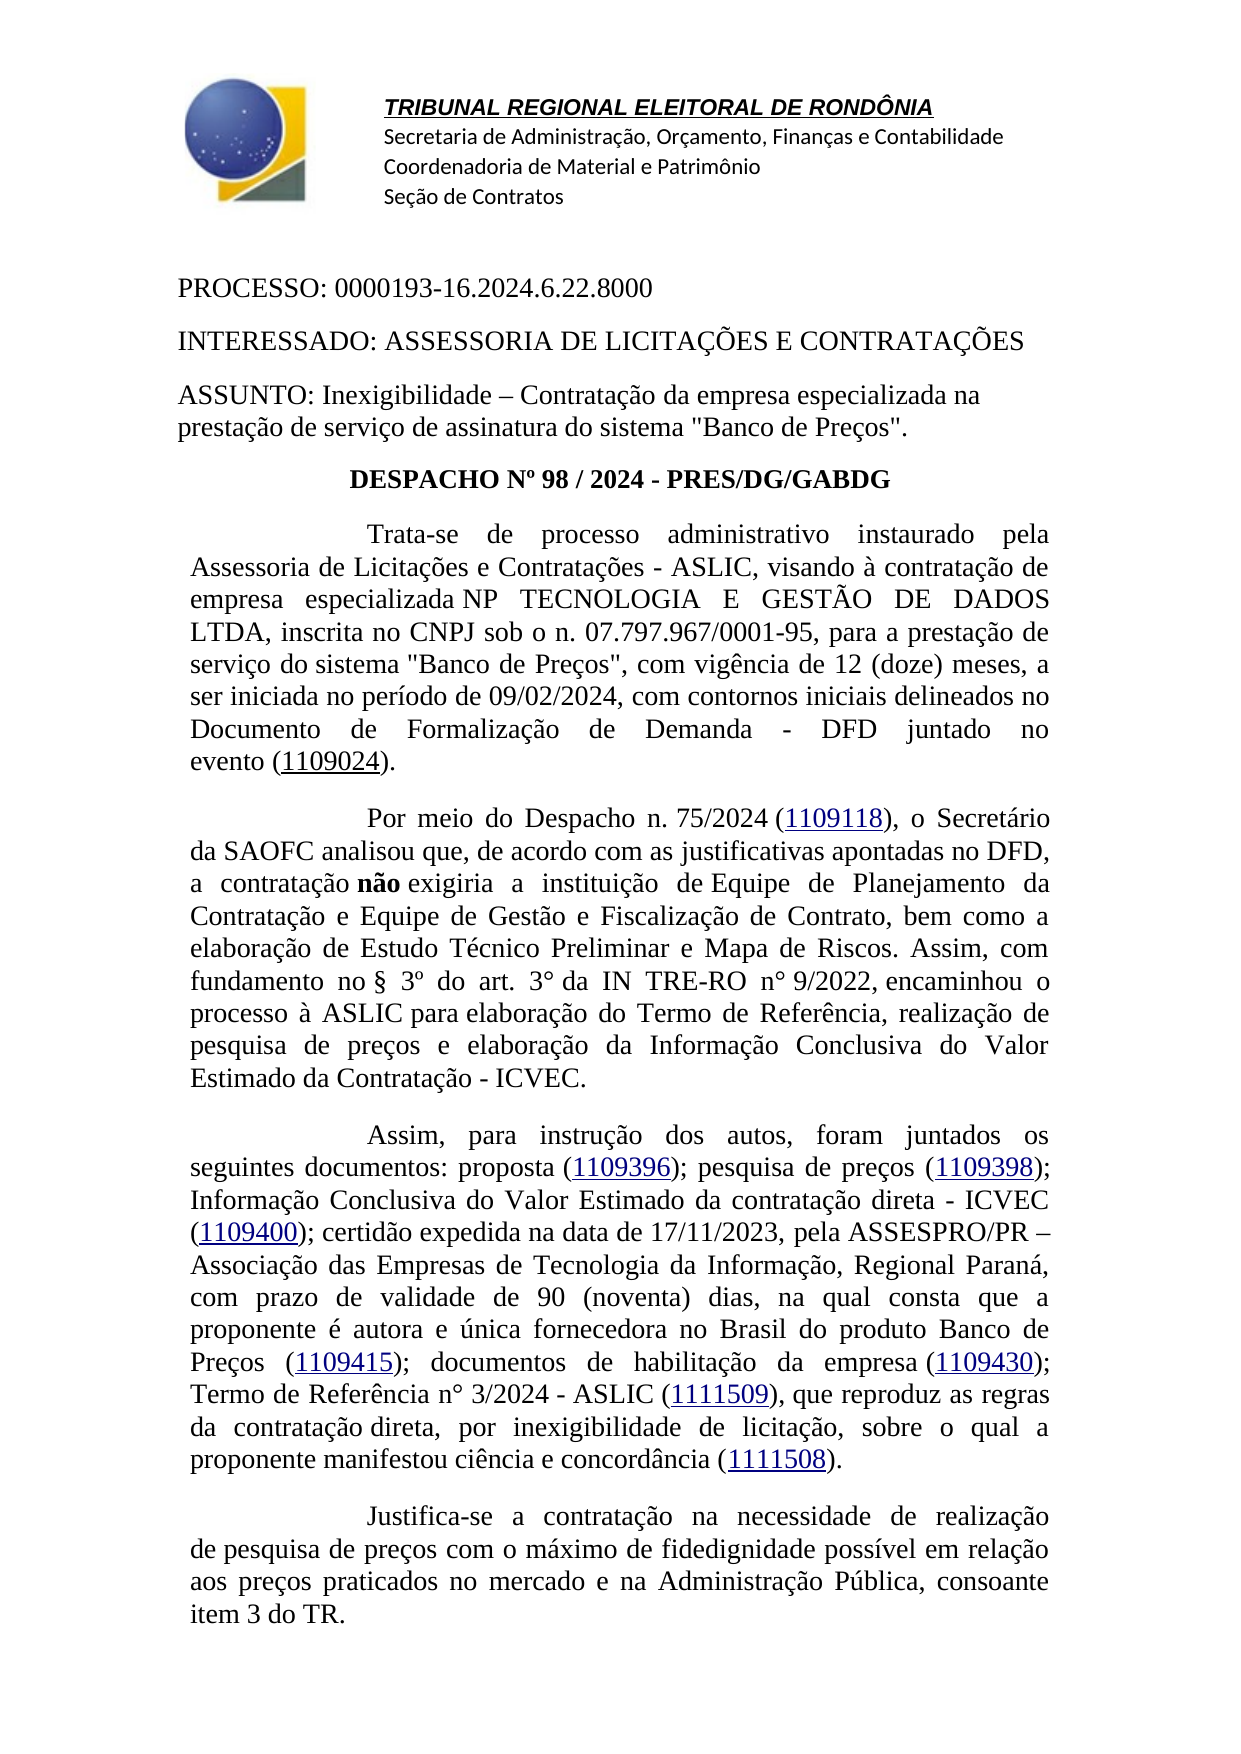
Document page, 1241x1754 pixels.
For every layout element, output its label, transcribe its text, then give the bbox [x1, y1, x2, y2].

text PROCESSO: 0000193-16.2024.6.22.8000 [177, 271, 1063, 304]
text ASSUNTO: Inexigibilidade – Contratação da empresa especializada na prestação de serviço de assinatura do sistema "Banco de Preços". [177, 378, 1063, 442]
text Justifica-se a contratação na necessidade de realização de pesquisa de preços com o máximo de fidedignidade possível em relação aos preços praticados no mercado e na Administração Pública, consoante item 3 do TR. [190, 1499, 1051, 1629]
text Trata-se de processo administrativo instaurado pela Assessoria de Licitações e Contratações - ASLIC, visando à contratação de empresa especializada NP TECNOLOGIA E GESTÃO DE DADOS LTDA, inscrita no CNPJ sob o n. 07.797.967/0001-95, para a prestação de serviço do sistema "Banco de Preços", com vigência de 12 (doze) meses, a ser iniciada no período de 09/02/2024, com contornos iniciais delineados no Documento de Formalização de Demanda - DFD juntado no evento (1109024). [190, 517, 1051, 777]
text Por meio do Despacho n. 75/2024 (1109118), o Secretário da SAOFC analisou que, de acordo com as justificativas apontadas no DFD, a contratação não exigiria a instituição de Equipe de Planejamento da Contratação e Equipe de Gestão e Fiscalização de Contrato, bem como a elaboração de Estudo Técnico Preliminar e Mapa de Riscos. Assim, com fundamento no § 3º do art. 3° da IN TRE-RO n° 9/2022, encaminhou o processo à ASLIC para elaboração do Termo de Referência, realização de pesquisa de preços e elaboração da Informação Conclusiva do Valor Estimado da Contratação - ICVEC. [190, 802, 1051, 1093]
text Assim, para instrução dos autos, foram juntados os seguintes documentos: proposta (1109396); pesquisa de preços (1109398); Informação Conclusiva do Valor Estimado da contratação direta - ICVEC (1109400); certidão expedida na data de 17/11/2023, pela ASSESPRO/PR – Associação das Empresas de Tecnologia da Informação, Regional Paraná, com prazo de validade de 90 (noventa) dias, na qual consta que a proponente é autora e única fornecedora no Brasil do produto Banco de Preços (1109415); documentos de habilitação da empresa (1109430); Termo de Referência n° 3/2024 - ASLIC (1111509), que reproduz as regras da contratação direta, por inexigibilidade de licitação, sobre o qual a proponente manifestou ciência e concordância (1111508). [190, 1118, 1051, 1474]
text INTERESSADO: ASSESSORIA DE LICITAÇÕES E CONTRATAÇÕES [177, 324, 1063, 357]
text DESPACHO Nº 98 / 2024 - PRES/DG/GABDG [177, 463, 1063, 494]
